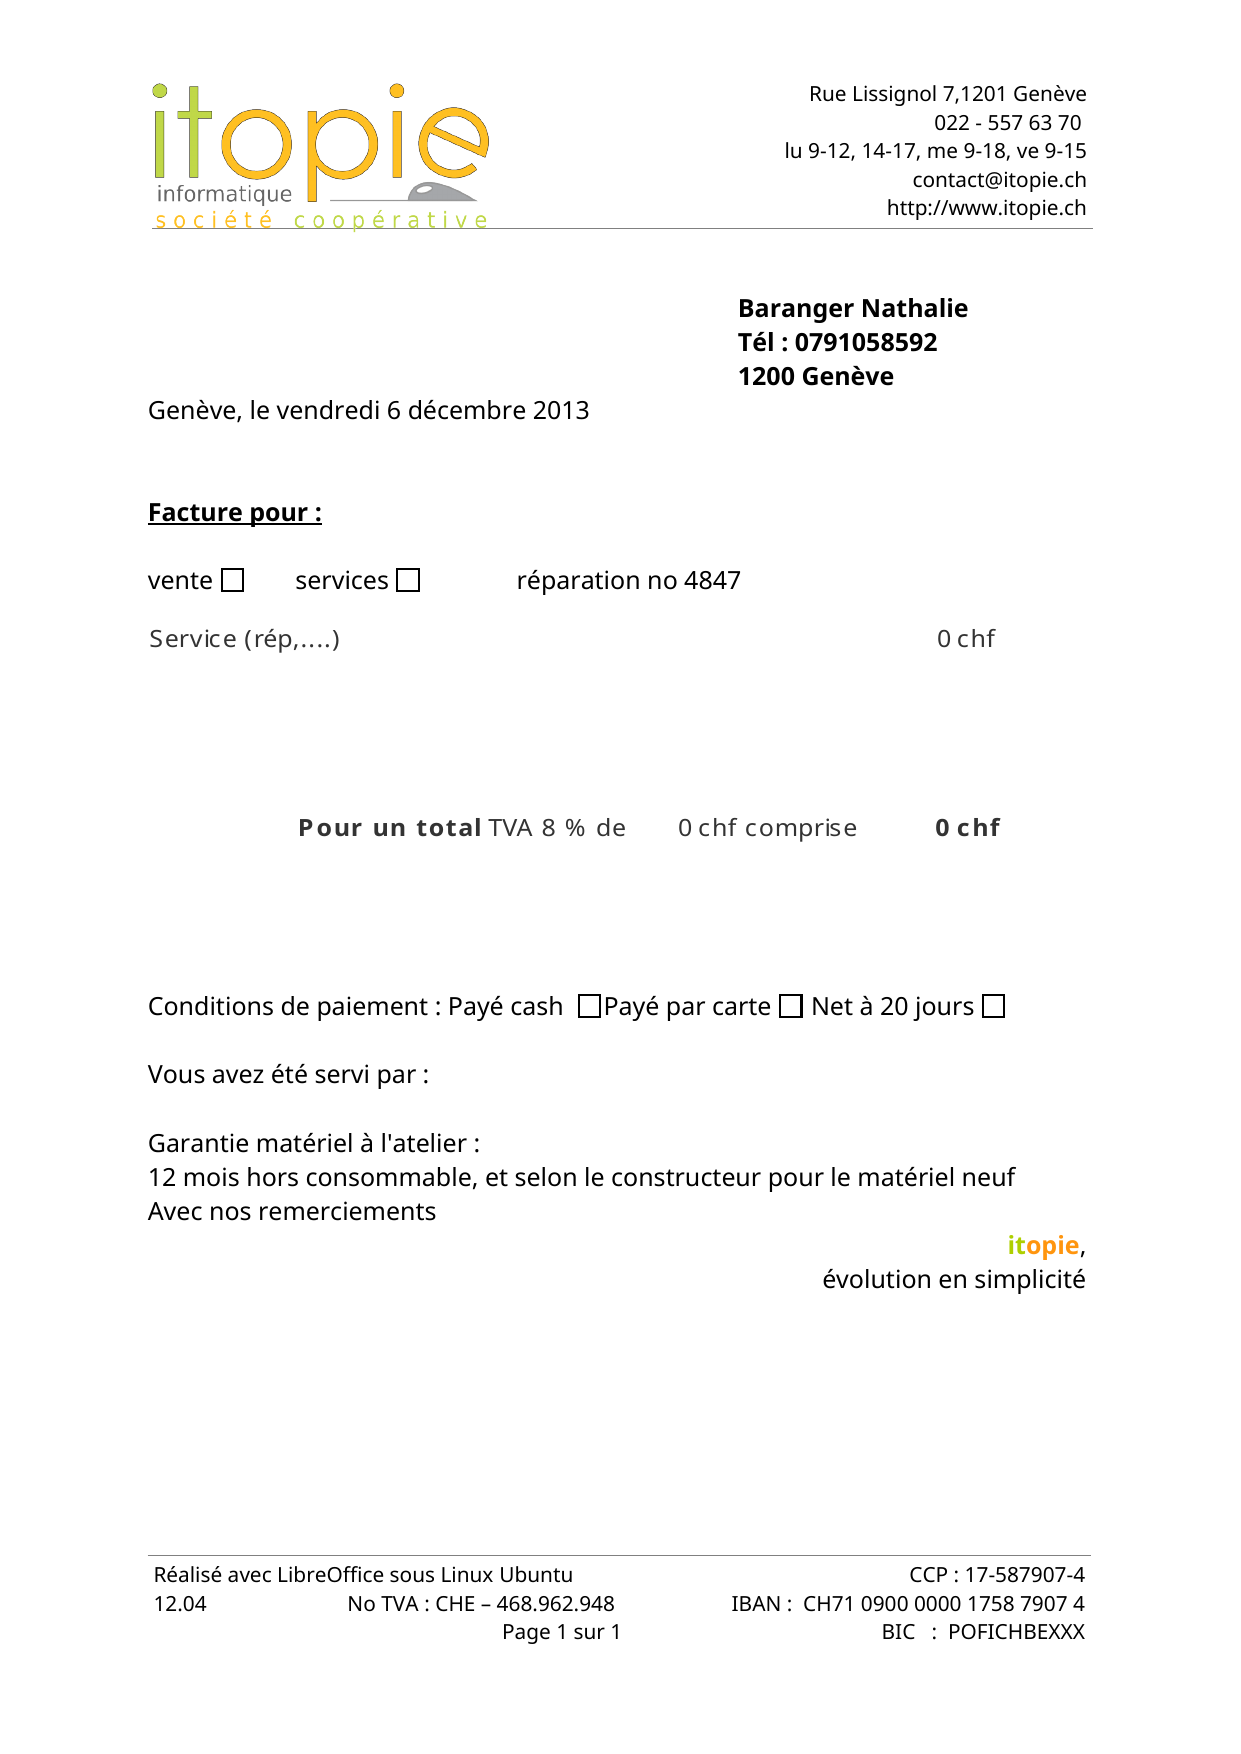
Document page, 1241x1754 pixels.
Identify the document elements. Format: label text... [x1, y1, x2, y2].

text 12 mois hors consommable, et selon le constructeur pour le matériel neuf [148, 1159, 1093, 1193]
text vente services réparation no 4847 [148, 563, 1093, 597]
picture [138, 72, 500, 244]
text Garantie matériel à l'atelier : [148, 1125, 1093, 1159]
text Genève, le vendredi 6 décembre 2013 [148, 392, 1093, 427]
text Vous avez été servi par : [148, 1057, 1093, 1091]
text itopie, [148, 1227, 1093, 1262]
text 1200 Genève [148, 358, 1093, 392]
text Avec nos remerciements [148, 1193, 1093, 1227]
text Tél : 0791058592 [148, 324, 1093, 358]
text évolution en simplicité [148, 1262, 1093, 1296]
text Baranger Nathalie [148, 290, 1093, 324]
text Facture pour : [148, 495, 1093, 529]
text Conditions de paiement : Payé cash Payé par carte Net à 20 jours [148, 989, 1093, 1023]
